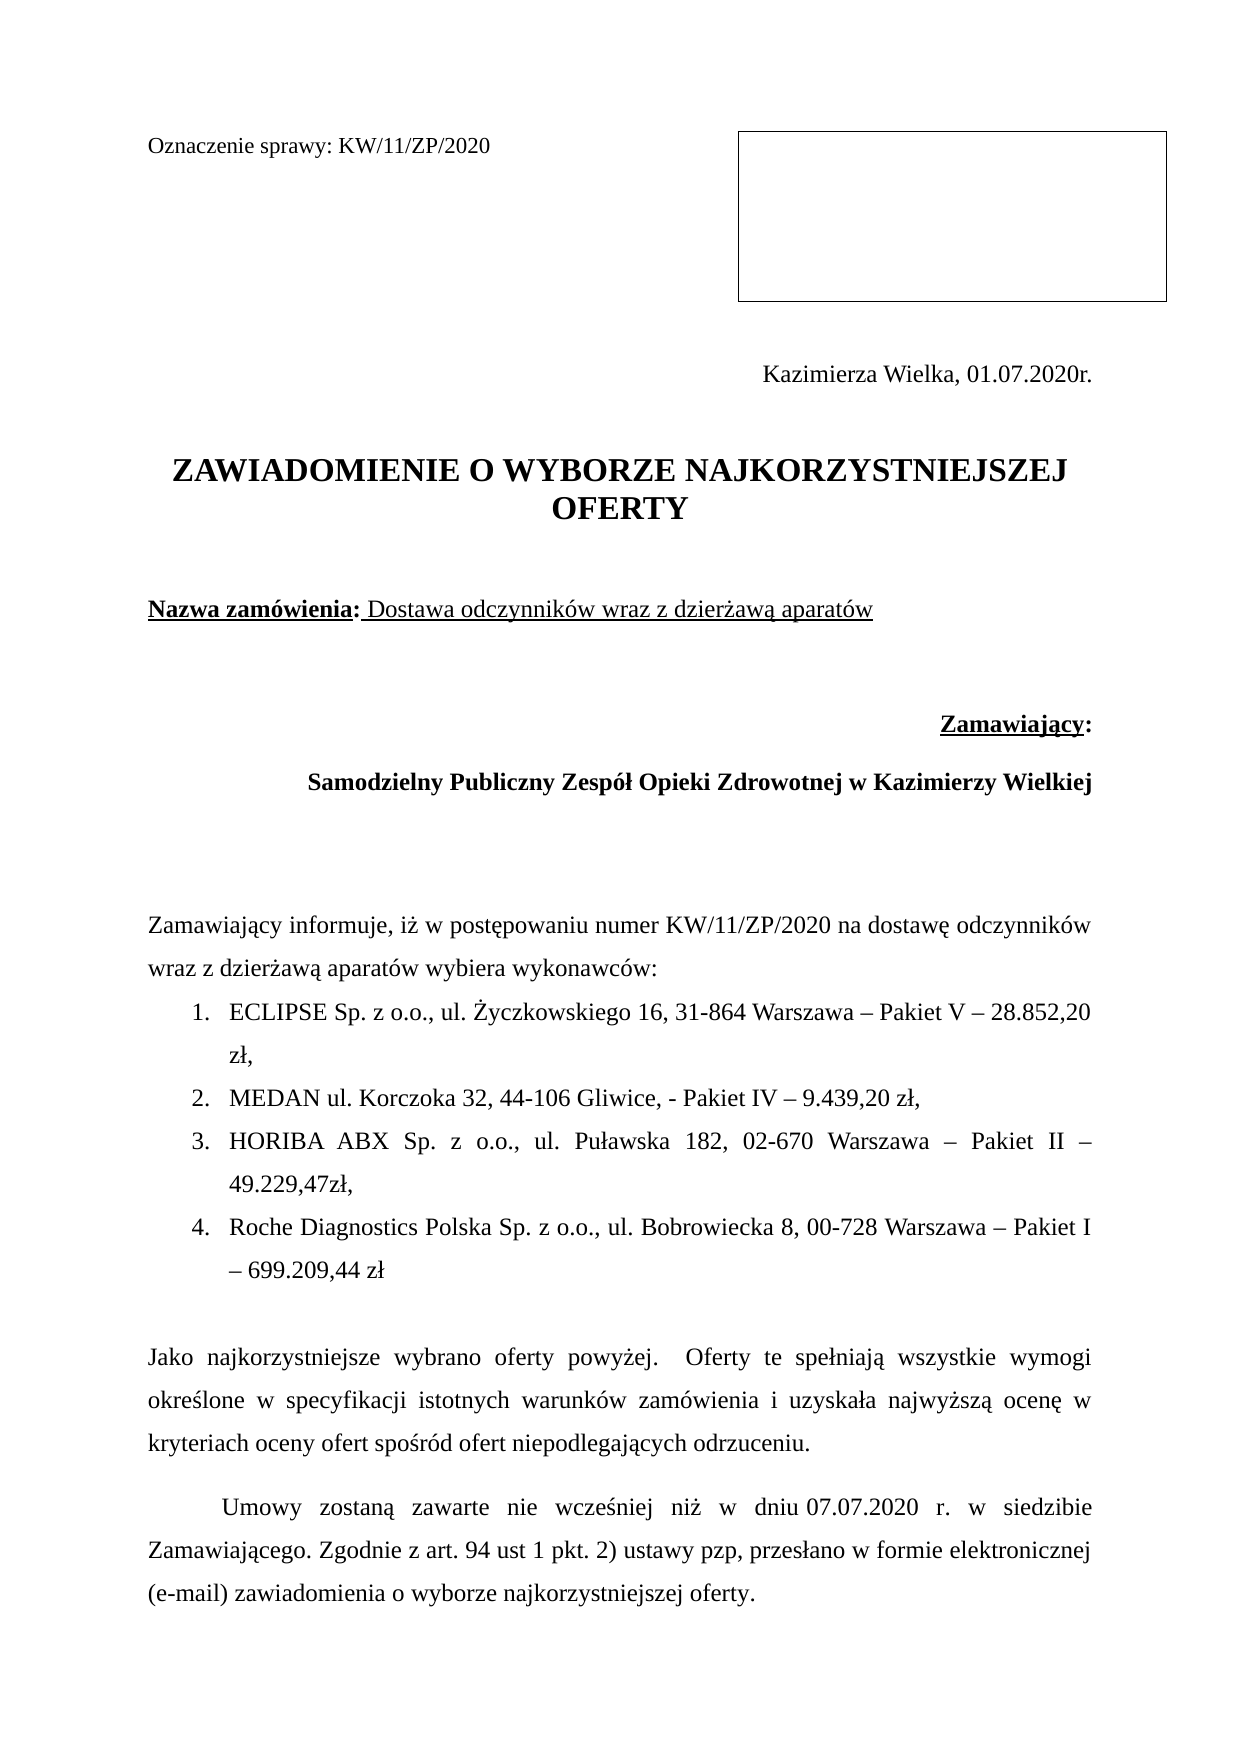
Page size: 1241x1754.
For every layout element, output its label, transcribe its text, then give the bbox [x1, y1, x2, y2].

table_header [148, 74, 370, 102]
table_header [739, 132, 1166, 301]
text Kazimierza Wielka, 01.07.2020r. [148, 359, 1092, 388]
text ZAWIADOMIENIE O WYBORZE NAJKORZYSTNIEJSZEJ OFERTY [148, 450, 1092, 527]
table_header Oznaczenie sprawy: KW/11/ZP/2020 [140, 131, 738, 301]
text Samodzielny Publiczny Zespół Opieki Zdrowotnej w Kazimierzy Wielkiej [148, 767, 1092, 795]
table_header [370, 74, 696, 102]
table_header [944, 74, 1240, 102]
text Nazwa zamówienia: Dostawa odczynników wraz z dzierżawą aparatów [148, 594, 1092, 623]
list ECLIPSE Sp. z o.o., ul. Życzkowskiego 16, 31-864 Warszawa – Pakiet V – 28.852,20 zł, [191, 997, 1092, 1068]
text Umowy zostaną zawarte nie wcześniej niż w dniu 07.07.2020 r. w siedzibie Zamawiającego. Zgodnie z art. 94 ust 1 pkt. 2) ustawy pzp, przesłano w formie elektronicznej (e-mail) zawiadomienia o wyborze najkorzystniejszej oferty. [148, 1492, 1092, 1607]
text Zamawiający: [148, 709, 1092, 738]
table_header [696, 74, 944, 102]
text Zamawiający informuje, iż w postępowaniu numer KW/11/ZP/2020 na dostawę odczynników wraz z dzierżawą aparatów wybiera wykonawców: [148, 910, 1092, 982]
list MEDAN ul. Korczoka 32, 44-106 Gliwice, - Pakiet IV – 9.439,20 zł, [191, 1083, 1092, 1112]
list HORIBA ABX Sp. z o.o., ul. Puławska 182, 02-670 Warszawa – Pakiet II – 49.229,47zł, [191, 1126, 1092, 1198]
text Jako najkorzystniejsze wybrano oferty powyżej. Oferty te spełniają wszystkie wymogi określone w specyfikacji istotnych warunków zamówienia i uzyskała najwyższą ocenę w kryteriach oceny ofert spośród ofert niepodlegających odrzuceniu. [148, 1342, 1092, 1457]
list Roche Diagnostics Polska Sp. z o.o., ul. Bobrowiecka 8, 00-728 Warszawa – Pakiet I – 699.209,44 zł [191, 1212, 1092, 1284]
